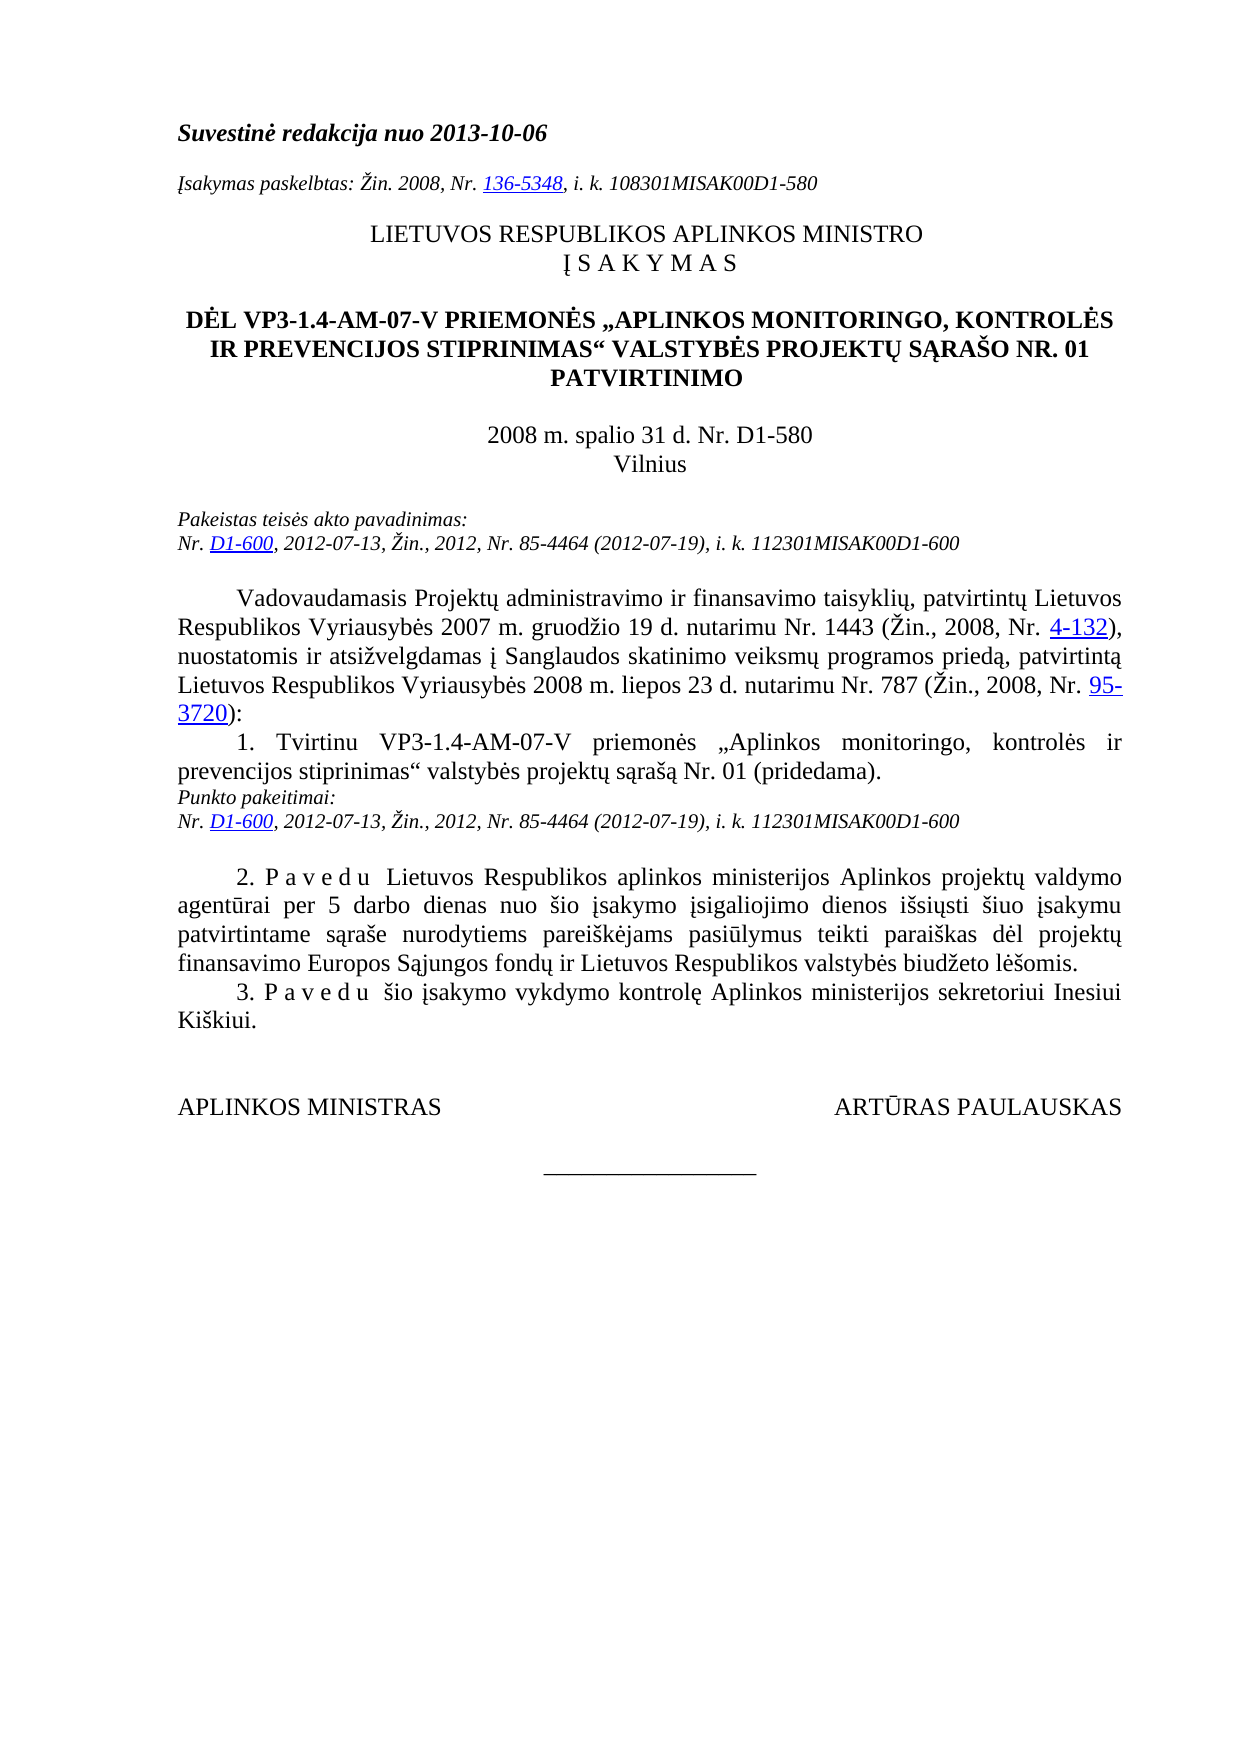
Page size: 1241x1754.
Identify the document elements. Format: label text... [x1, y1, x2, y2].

text 3. Pavedu šio įsakymo vykdymo kontrolę Aplinkos ministerijos sekretoriui Inesiui Kiškiui. [177, 977, 1122, 1034]
text DĖL VP3-1.4-AM-07-V PRIEMONĖS „APLINKOS MONITORINGO, KONTROLĖS IR PREVENCIJOS STIPRINIMAS“ VALSTYBĖS PROJEKTŲ SĄRAŠO NR. 01 PATVIRTINIMO [177, 305, 1122, 392]
text APLINKOS MINISTRAS ARTŪRAS PAULAUSKAS [177, 1092, 1122, 1120]
text 2008 m. spalio 31 d. Nr. D1-580 [177, 420, 1122, 449]
text Vilnius [177, 449, 1122, 478]
text ĮSAKYMAS [177, 248, 1122, 277]
text Nr. D1-600, 2012-07-13, Žin., 2012, Nr. 85-4464 (2012-07-19), i. k. 112301MISAK00D1-600 [177, 809, 1122, 833]
text 1. Tvirtinu VP3-1.4-AM-07-V priemonės „Aplinkos monitoringo, kontrolės ir prevencijos stiprinimas“ valstybės projektų sąrašą Nr. 01 (pridedama). [177, 727, 1122, 785]
text Suvestinė redakcija nuo 2013-10-06 [177, 118, 1122, 147]
text _________________ [177, 1149, 1122, 1178]
text 2. Pavedu Lietuvos Respublikos aplinkos ministerijos Aplinkos projektų valdymo agentūrai per 5 darbo dienas nuo šio įsakymo įsigaliojimo dienos išsiųsti šiuo įsakymu patvirtintame sąraše nurodytiems pareiškėjams pasiūlymus teikti paraiškas dėl projektų finansavimo Europos Sąjungos fondų ir Lietuvos Respublikos valstybės biudžeto lėšomis. [177, 862, 1122, 977]
text LIETUVOS RESPUBLIKOS APLINKOS MINISTRO [177, 219, 1122, 248]
text Punkto pakeitimai: [177, 785, 1122, 809]
text Pakeistas teisės akto pavadinimas: [177, 507, 1122, 531]
text Įsakymas paskelbtas: Žin. 2008, Nr. 136-5348, i. k. 108301MISAK00D1-580 [177, 171, 1122, 195]
text Vadovaudamasis Projektų administravimo ir finansavimo taisyklių, patvirtintų Lietuvos Respublikos Vyriausybės 2007 m. gruodžio 19 d. nutarimu Nr. 1443 (Žin., 2008, Nr. 4-132), nuostatomis ir atsižvelgdamas į Sanglaudos skatinimo veiksmų programos priedą, patvirtintą Lietuvos Respublikos Vyriausybės 2008 m. liepos 23 d. nutarimu Nr. 787 (Žin., 2008, Nr. 95-3720): [177, 583, 1122, 727]
text Nr. D1-600, 2012-07-13, Žin., 2012, Nr. 85-4464 (2012-07-19), i. k. 112301MISAK00D1-600 [177, 531, 1122, 555]
